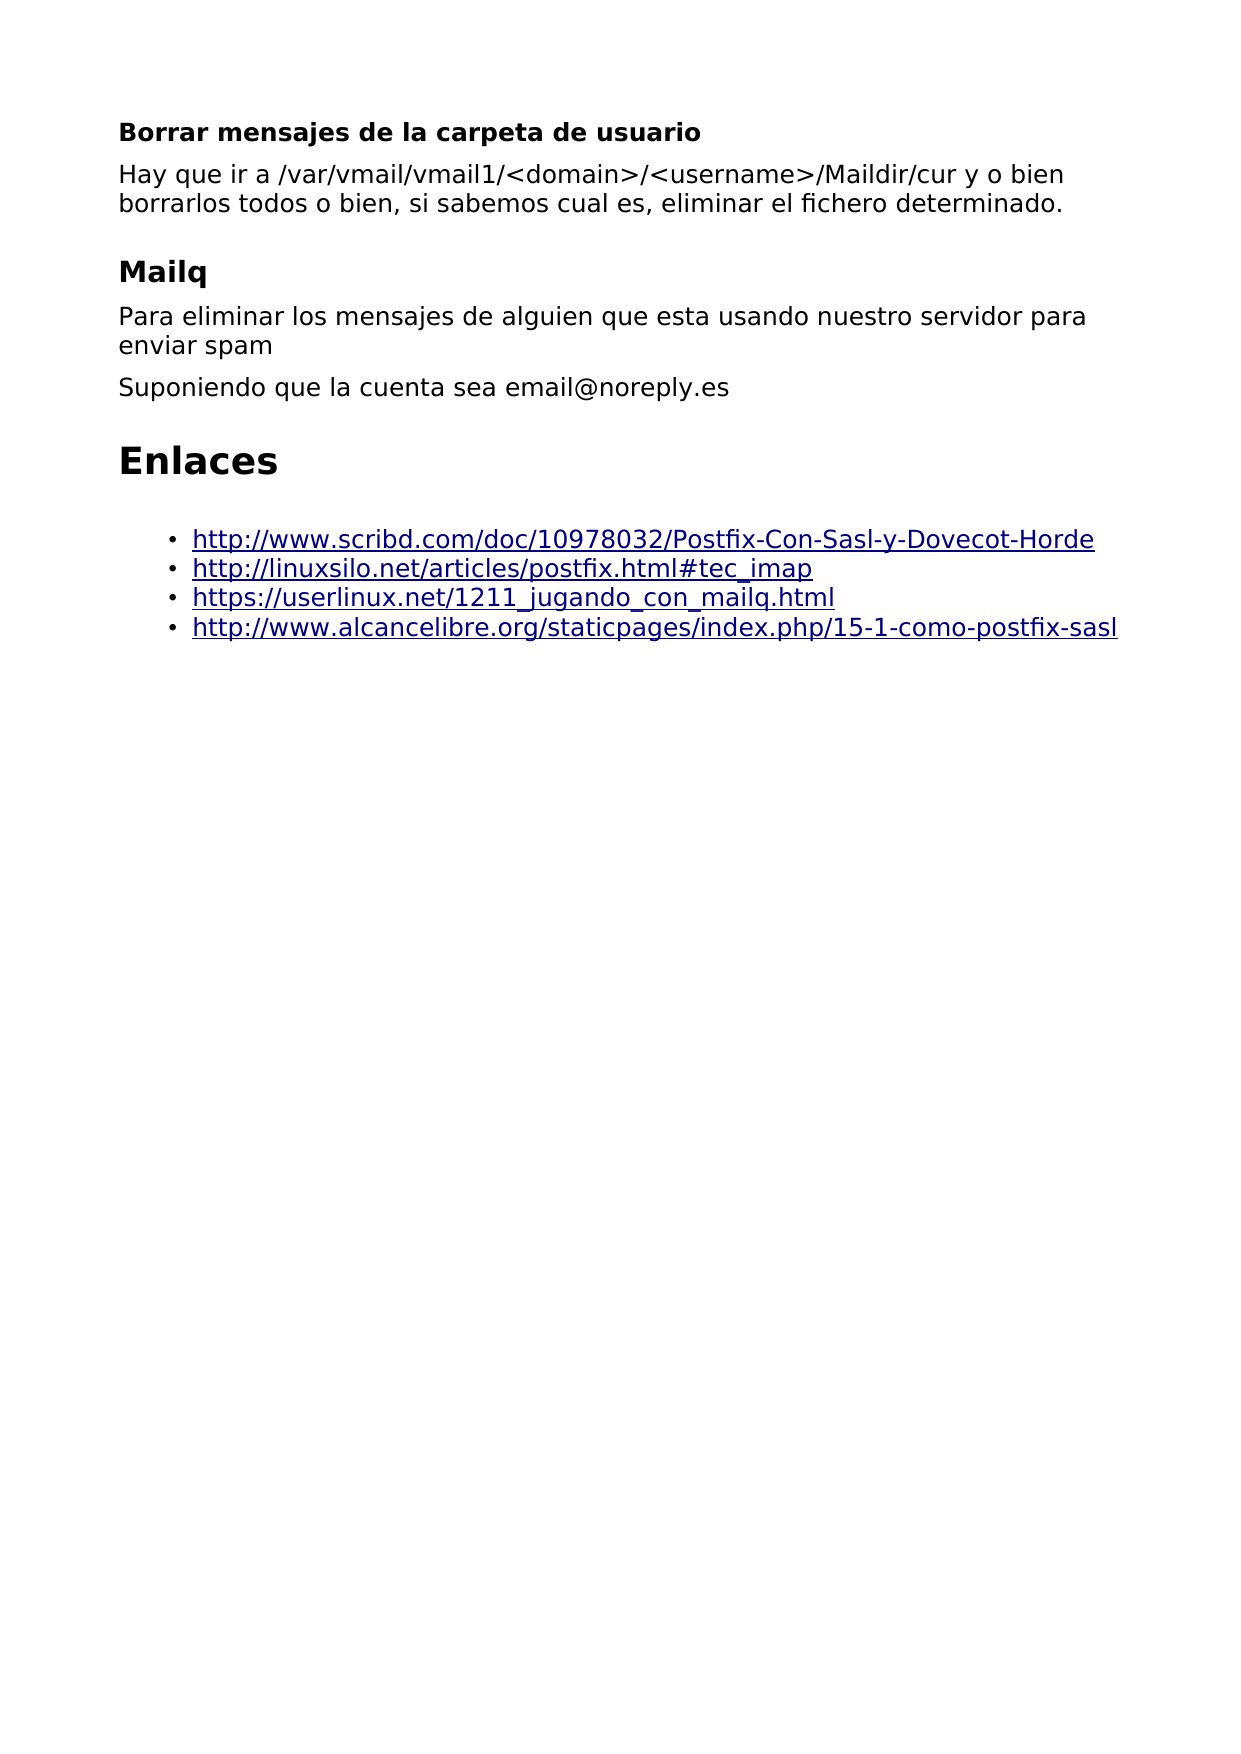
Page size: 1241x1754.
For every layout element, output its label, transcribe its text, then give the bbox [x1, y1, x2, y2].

list http://www.alcancelibre.org/staticpages/index.php/15-1-como-postfix-sasl [177, 613, 1122, 642]
subtitle Enlaces [118, 439, 1122, 483]
subtitle Mailq [118, 256, 1122, 289]
text Hay que ir a /var/vmail/vmail1/<domain>/<username>/Maildir/cur y o bien borrarlos todos o bien, si sabemos cual es, eliminar el fichero determinado. [118, 160, 1122, 218]
subtitle Borrar mensajes de la carpeta de usuario [118, 118, 1122, 147]
list http://www.scribd.com/doc/10978032/Postfix-Con-Sasl-y-Dovecot-Horde [177, 525, 1122, 554]
text Suponiendo que la cuenta sea email@noreply.es [118, 373, 1122, 402]
list http://linuxsilo.net/articles/postfix.html#tec_imap [177, 554, 1122, 583]
text Para eliminar los mensajes de alguien que esta usando nuestro servidor para enviar spam [118, 302, 1122, 360]
list https://userlinux.net/1211_jugando_con_mailq.html [177, 583, 1122, 613]
